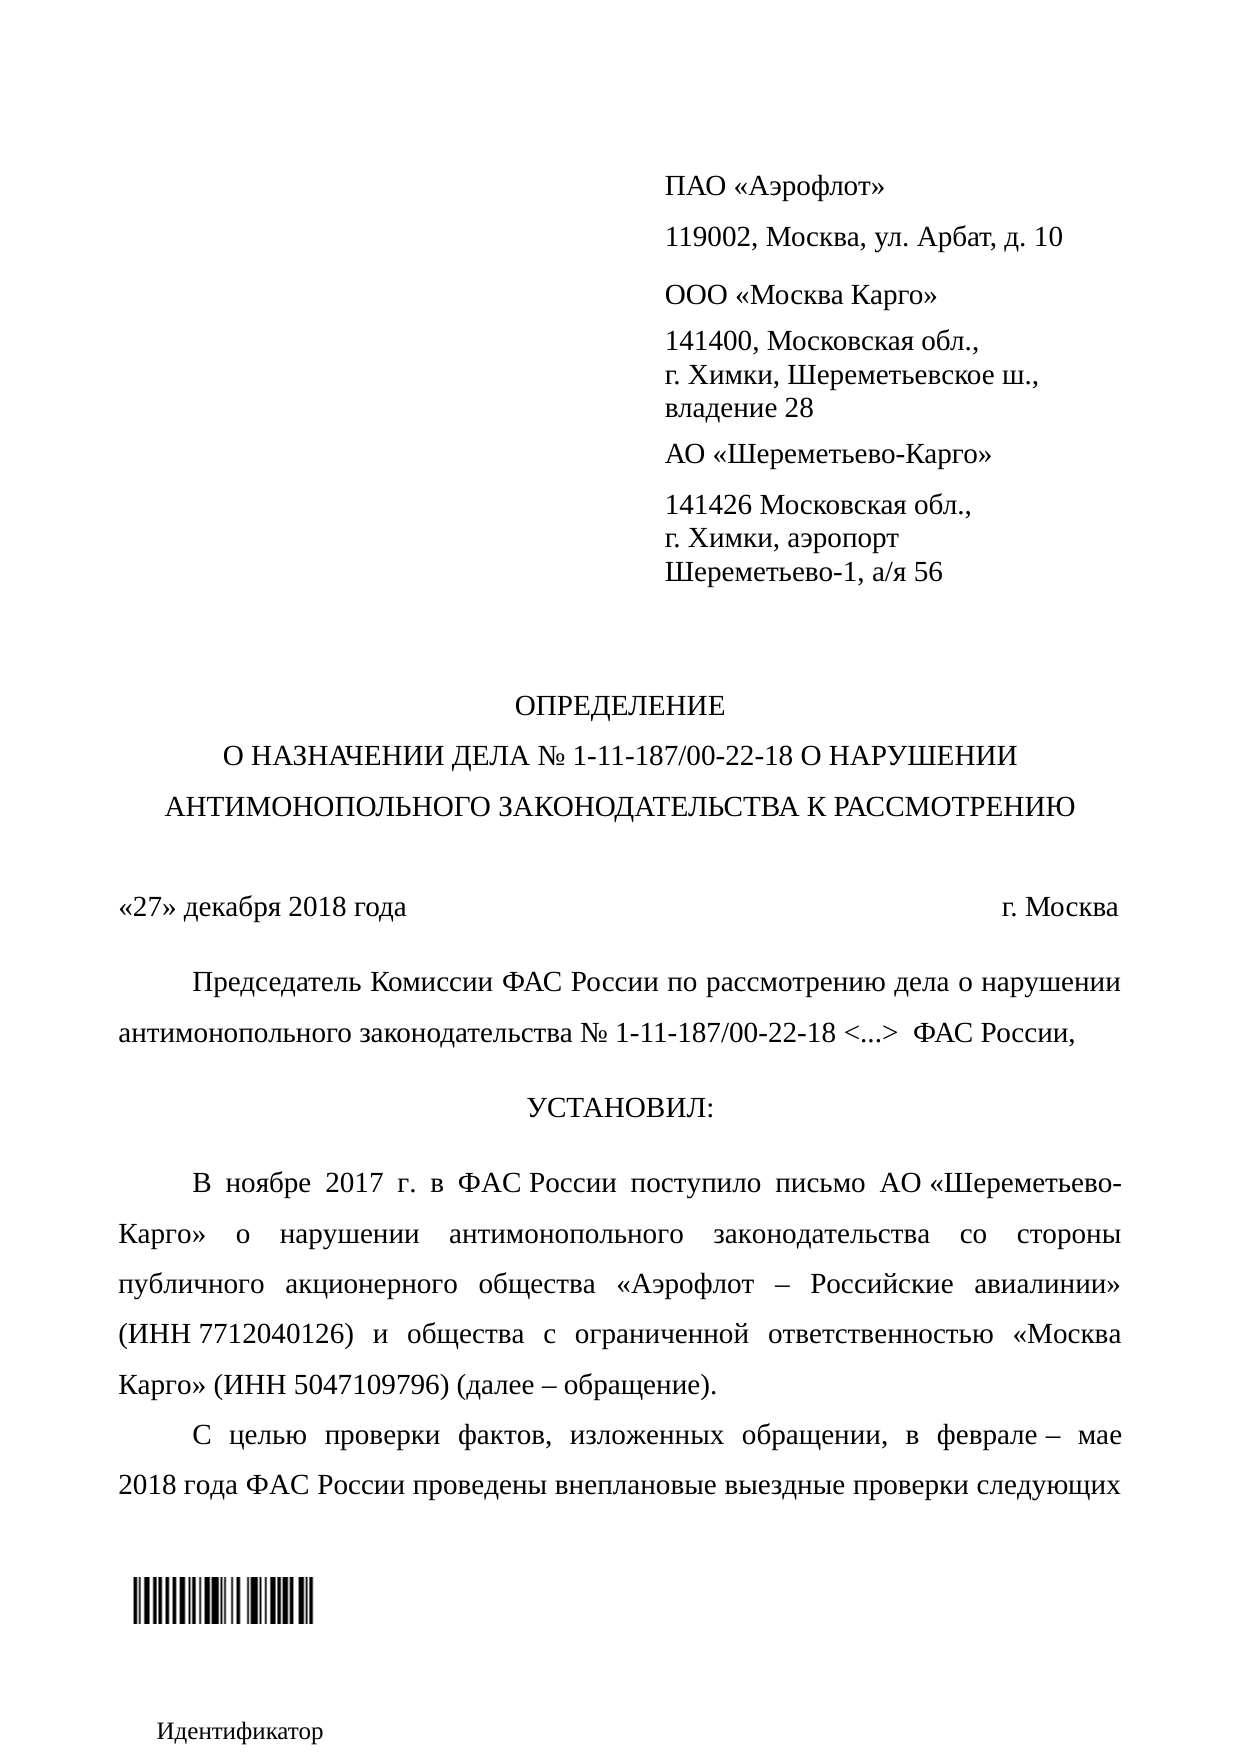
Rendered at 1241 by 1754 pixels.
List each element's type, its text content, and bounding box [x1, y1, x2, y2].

text В ноябре 2017 г. в ФАС России поступило письмо АО «Шереметьево-Карго» о нарушении антимонопольного законодательства со стороны публичного акционерного общества «Аэрофлот – Российские авиалинии» (ИНН 7712040126) и общества с ограниченной ответственностью «Москва Карго» (ИНН 5047109796) (далее – обращение). [118, 1166, 1122, 1400]
text «27» декабря 2018 года г. Москва [118, 889, 1128, 923]
text АО «Шереметьево-Карго» [664, 436, 1122, 470]
text ООО «Москва Карго» [664, 277, 1122, 311]
text 141400, Московская обл., [664, 323, 1122, 357]
text УСТАНОВИЛ: [118, 1090, 1122, 1124]
text ПАО «Аэрофлот» [664, 168, 1122, 202]
text С целью проверки фактов, изложенных обращении, в феврале – мае 2018 года ФАС России проведены внеплановые выездные проверки следующих [118, 1417, 1122, 1501]
text 119002, Москва, ул. Арбат, д. 10 [664, 219, 1122, 252]
picture [118, 1577, 331, 1624]
text 141426 Московская обл., [664, 487, 1122, 520]
text Председатель Комиссии ФАС России по рассмотрению дела о нарушении антимонопольного законодательства № 1-11-187/00-22-18 <...> ФАС России, [118, 964, 1122, 1048]
text г. Химки, аэропорт [664, 520, 1122, 554]
text О НАЗНАЧЕНИИ ДЕЛА № 1-11-187/00-22-18 О НАРУШЕНИИ АНТИМОНОПОЛЬНОГО ЗАКОНОДАТЕЛЬСТВА К РАССМОТРЕНИЮ [118, 738, 1122, 822]
text ОПРЕДЕЛЕНИЕ [118, 688, 1122, 722]
text Шереметьево-1, а/я 56 [664, 554, 1122, 587]
text г. Химки, Шереметьевское ш., владение 28 [664, 357, 1122, 424]
